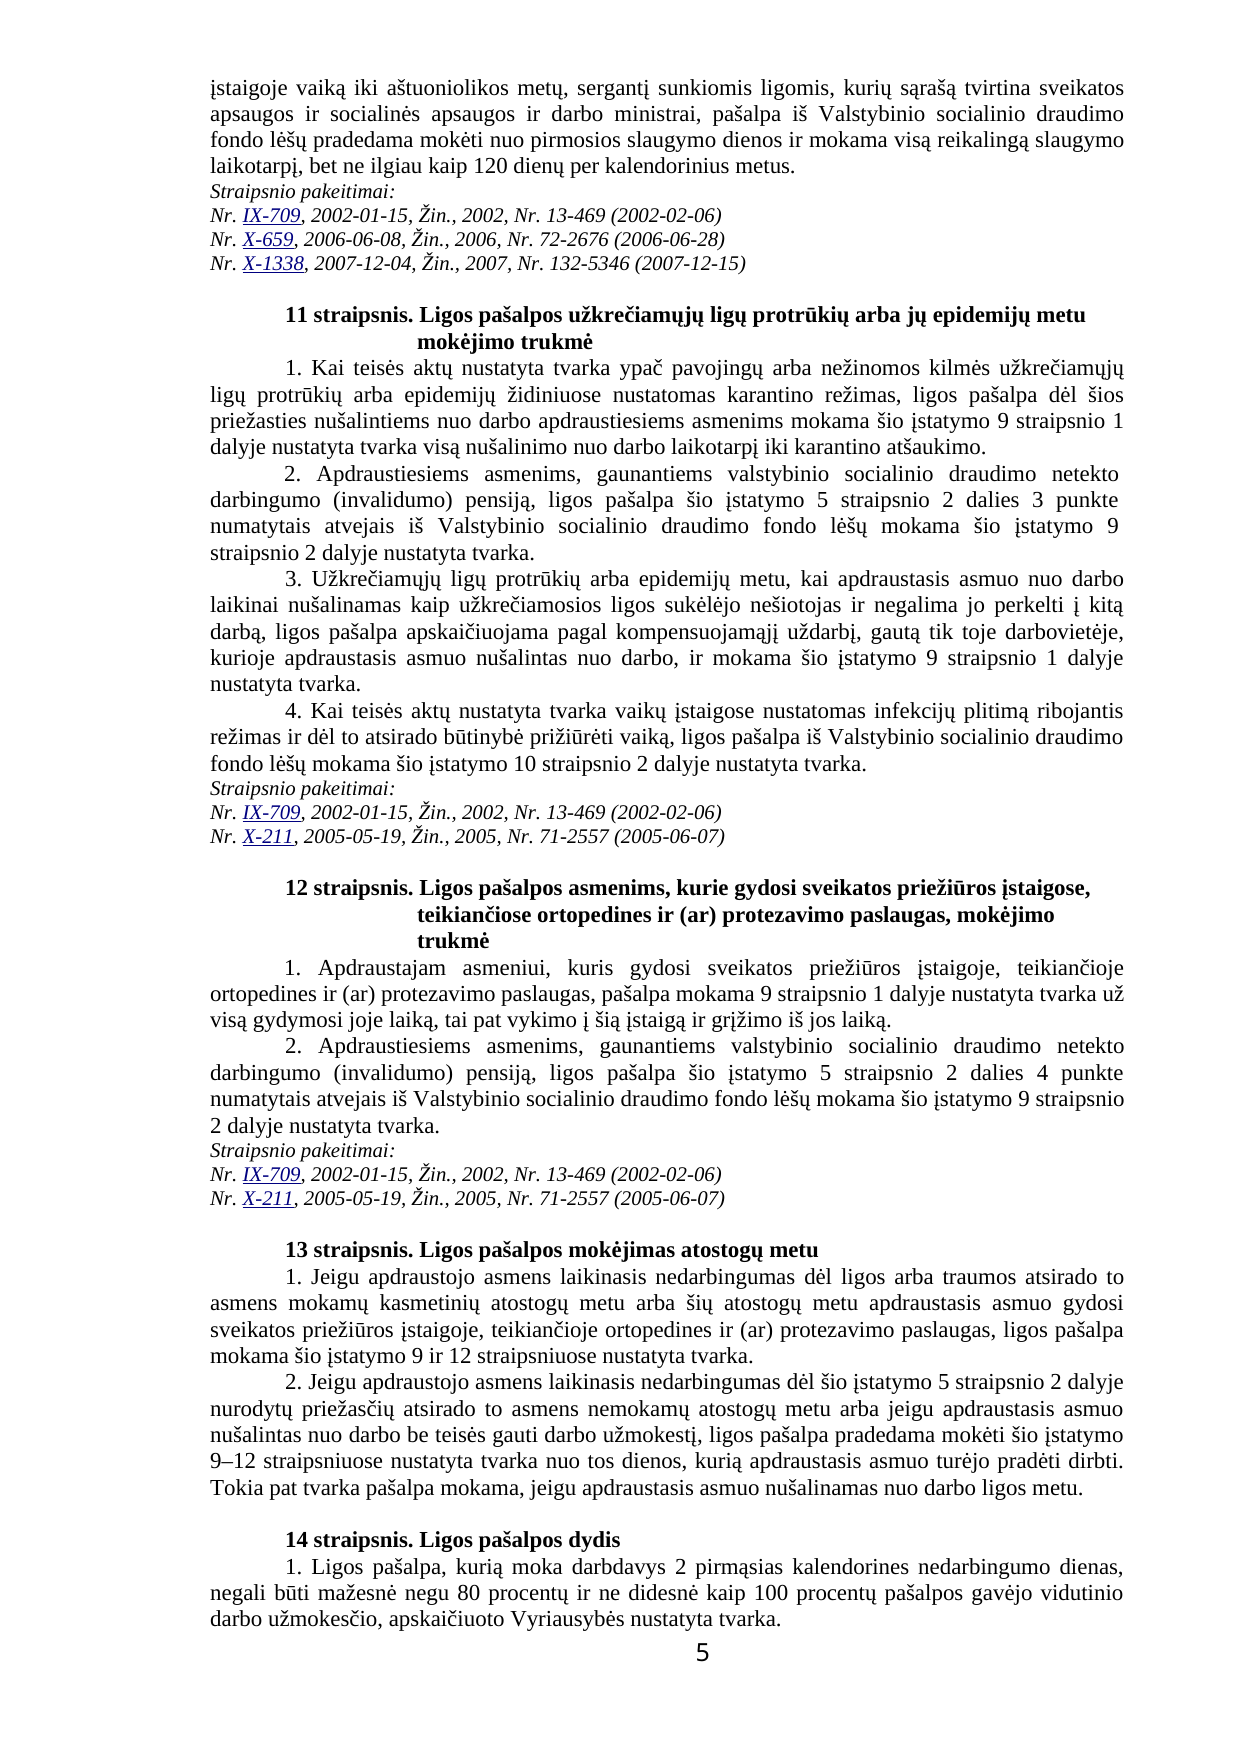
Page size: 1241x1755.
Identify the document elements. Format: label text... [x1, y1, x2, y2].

text 2. Apdraustiesiems asmenims, gaunantiems valstybinio socialinio draudimo netekto darbingumo (invalidumo) pensiją, ligos pašalpa šio įstatymo 5 straipsnio 2 dalies 3 punkte numatytais atvejais iš Valstybinio socialinio draudimo fondo lėšų mokama šio įstatymo 9 straipsnio 2 dalyje nustatyta tvarka. [210, 460, 1120, 565]
text mokėjimo trukmė [417, 328, 1126, 354]
text 1. Jeigu apdraustojo asmens laikinasis nedarbingumas dėl ligos arba traumos atsirado to asmens mokamų kasmetinių atostogų metu arba šių atostogų metu apdraustasis asmuo gydosi sveikatos priežiūros įstaigoje, teikiančioje ortopedines ir (ar) protezavimo paslaugas, ligos pašalpa mokama šio įstatymo 9 ir 12 straipsniuose nustatyta tvarka. [210, 1263, 1126, 1368]
text įstaigoje vaiką iki aštuoniolikos metų, sergantį sunkiomis ligomis, kurių sąrašą tvirtina sveikatos apsaugos ir socialinės apsaugos ir darbo ministrai, pašalpa iš Valstybinio socialinio draudimo fondo lėšų pradedama mokėti nuo pirmosios slaugymo dienos ir mokama visą reikalingą slaugymo laikotarpį, bet ne ilgiau kaip 120 dienų per kalendorinius metus. [210, 73, 1126, 179]
text Nr. X-211, 2005-05-19, Žin., 2005, Nr. 71-2557 (2005-06-07) [210, 1186, 1126, 1210]
text Nr. IX-709, 2002-01-15, Žin., 2002, Nr. 13-469 (2002-02-06) [210, 800, 1126, 824]
text 1. Kai teisės aktų nustatyta tvarka ypač pavojingų arba nežinomos kilmės užkrečiamųjų ligų protrūkių arba epidemijų židiniuose nustatomas karantino režimas, ligos pašalpa dėl šios priežasties nušalintiems nuo darbo apdraustiesiems asmenims mokama šio įstatymo 9 straipsnio 1 dalyje nustatyta tvarka visą nušalinimo nuo darbo laikotarpį iki karantino atšaukimo. [210, 354, 1126, 460]
text 11 straipsnis. Ligos pašalpos užkrečiamųjų ligų protrūkių arba jų epidemijų metu [285, 302, 1126, 328]
text Straipsnio pakeitimai: [210, 776, 1126, 800]
text Nr. X-1338, 2007-12-04, Žin., 2007, Nr. 132-5346 (2007-12-15) [210, 251, 1126, 275]
text 3. Užkrečiamųjų ligų protrūkių arba epidemijų metu, kai apdraustasis asmuo nuo darbo laikinai nušalinamas kaip užkrečiamosios ligos sukėlėjo nešiotojas ir negalima jo perkelti į kitą darbą, ligos pašalpa apskaičiuojama pagal kompensuojamąjį uždarbį, gautą tik toje darbovietėje, kurioje apdraustasis asmuo nušalintas nuo darbo, ir mokama šio įstatymo 9 straipsnio 1 dalyje nustatyta tvarka. [210, 565, 1126, 697]
text Nr. X-659, 2006-06-08, Žin., 2006, Nr. 72-2676 (2006-06-28) [210, 227, 1126, 251]
text Straipsnio pakeitimai: [210, 179, 1126, 203]
text Straipsnio pakeitimai: [210, 1138, 1126, 1162]
text 12 straipsnis. Ligos pašalpos asmenims, kurie gydosi sveikatos priežiūros įstaigose, [285, 874, 1126, 901]
text Nr. IX-709, 2002-01-15, Žin., 2002, Nr. 13-469 (2002-02-06) [210, 203, 1126, 227]
text 14 straipsnis. Ligos pašalpos dydis [210, 1526, 1126, 1553]
text teikiančiose ortopedines ir (ar) protezavimo paslaugas, mokėjimo [417, 901, 1126, 927]
text Nr. IX-709, 2002-01-15, Žin., 2002, Nr. 13-469 (2002-02-06) [210, 1162, 1126, 1186]
text Nr. X-211, 2005-05-19, Žin., 2005, Nr. 71-2557 (2005-06-07) [210, 824, 1126, 848]
text trukmė [417, 927, 1126, 953]
text 4. Kai teisės aktų nustatyta tvarka vaikų įstaigose nustatomas infekcijų plitimą ribojantis režimas ir dėl to atsirado būtinybė prižiūrėti vaiką, ligos pašalpa iš Valstybinio socialinio draudimo fondo lėšų mokama šio įstatymo 10 straipsnio 2 dalyje nustatyta tvarka. [210, 697, 1126, 776]
text 2. Jeigu apdraustojo asmens laikinasis nedarbingumas dėl šio įstatymo 5 straipsnio 2 dalyje nurodytų priežasčių atsirado to asmens nemokamų atostogų metu arba jeigu apdraustasis asmuo nušalintas nuo darbo be teisės gauti darbo užmokestį, ligos pašalpa pradedama mokėti šio įstatymo 9–12 straipsniuose nustatyta tvarka nuo tos dienos, kurią apdraustasis asmuo turėjo pradėti dirbti. Tokia pat tvarka pašalpa mokama, jeigu apdraustasis asmuo nušalinamas nuo darbo ligos metu. [210, 1368, 1126, 1500]
text 13 straipsnis. Ligos pašalpos mokėjimas atostogų metu [210, 1237, 1126, 1263]
text 1. Apdraustajam asmeniui, kuris gydosi sveikatos priežiūros įstaigoje, teikiančioje ortopedines ir (ar) protezavimo paslaugas, pašalpa mokama 9 straipsnio 1 dalyje nustatyta tvarka už visą gydymosi joje laiką, tai pat vykimo į šią įstaigą ir grįžimo iš jos laiką. [210, 953, 1126, 1033]
text 1. Ligos pašalpa, kurią moka darbdavys 2 pirmąsias kalendorines nedarbingumo dienas, negali būti mažesnė negu 80 procentų ir ne didesnė kaip 100 procentų pašalpos gavėjo vidutinio darbo užmokesčio, apskaičiuoto Vyriausybės nustatyta tvarka. [210, 1553, 1126, 1632]
text 2. Apdraustiesiems asmenims, gaunantiems valstybinio socialinio draudimo netekto darbingumo (invalidumo) pensiją, ligos pašalpa šio įstatymo 5 straipsnio 2 dalies 4 punkte numatytais atvejais iš Valstybinio socialinio draudimo fondo lėšų mokama šio įstatymo 9 straipsnio 2 dalyje nustatyta tvarka. [210, 1033, 1126, 1138]
